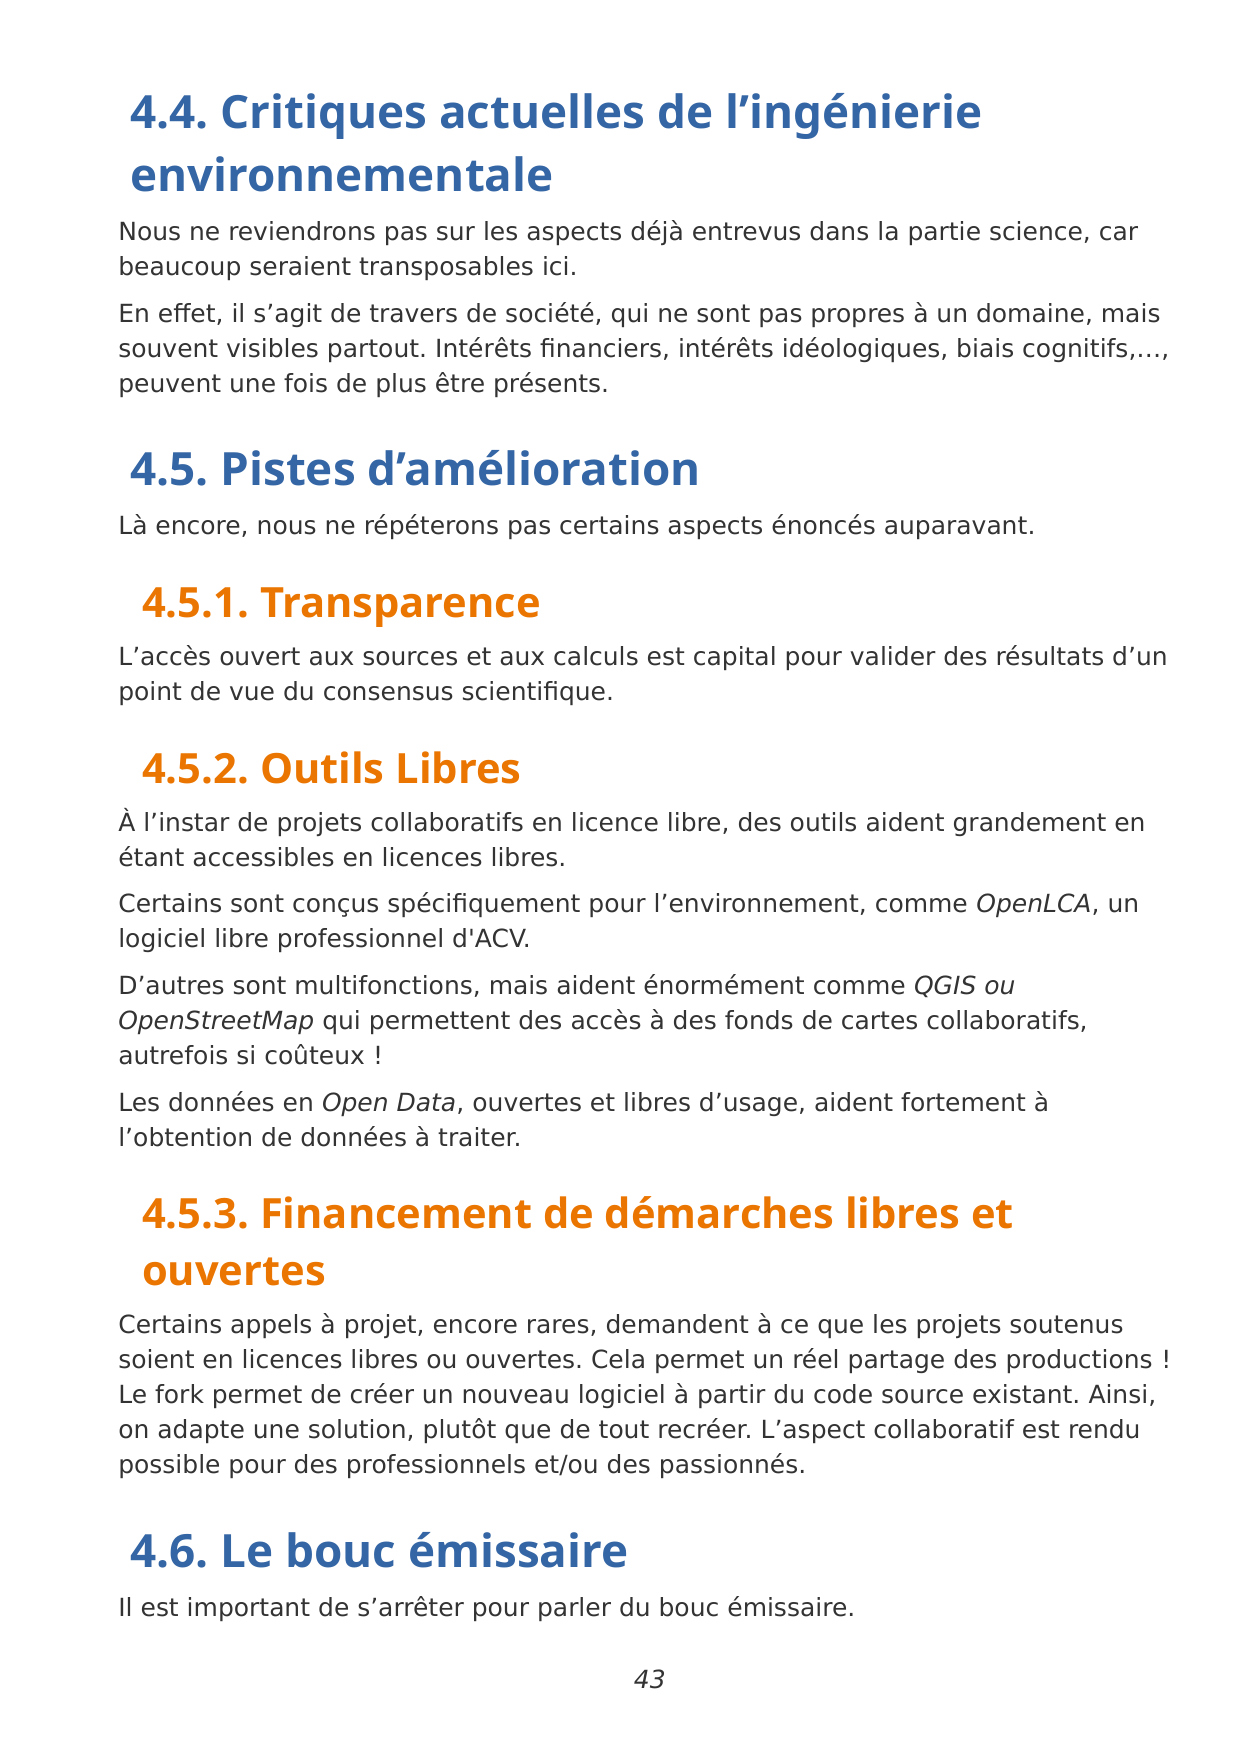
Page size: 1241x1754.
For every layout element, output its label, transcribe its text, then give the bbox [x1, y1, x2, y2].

text À l’instar de projets collaboratifs en licence libre, des outils aident grandement en étant accessibles en licences libres. [118, 808, 1181, 872]
text D’autres sont multifonctions, mais aident énormément comme QGIS ou OpenStreetMap qui permettent des accès à des fonds de cartes collaboratifs, autrefois si coûteux ! [118, 971, 1181, 1070]
text Nous ne reviendrons pas sur les aspects déjà entrevus dans la partie science, car beaucoup seraient transposables ici. [118, 217, 1181, 281]
text Certains appels à projet, encore rares, demandent à ce que les projets soutenus soient en licences libres ou ouvertes. Cela permet un réel partage des productions ! Le fork permet de créer un nouveau logiciel à partir du code source existant. Ainsi, on adapte une solution, plutôt que de tout recréer. L’aspect collaboratif est rendu possible pour des professionnels et/ou des passionnés. [118, 1310, 1181, 1479]
subtitle Financement de démarches libres et ouvertes [142, 1184, 1181, 1298]
text L’accès ouvert aux sources et aux calculs est capital pour valider des résultats d’un point de vue du consensus scientifique. [118, 642, 1181, 706]
subtitle Le bouc émissaire [130, 1518, 1181, 1580]
subtitle Transparence [142, 573, 1181, 629]
subtitle Pistes d’amélioration [130, 437, 1181, 499]
text Certains sont conçus spécifiquement pour l’environnement, comme OpenLCA, un logiciel libre professionnel d'ACV. [118, 889, 1181, 954]
text Les données en Open Data, ouvertes et libres d’usage, aident fortement à l’obtention de données à traiter. [118, 1088, 1181, 1152]
text Il est important de s’arrêter pour parler du bouc émissaire. [118, 1593, 1181, 1622]
subtitle Outils Libres [142, 738, 1181, 795]
subtitle Critiques actuelles de l’ingénierie environnementale [130, 80, 1181, 205]
text Là encore, nous ne répéterons pas certains aspects énoncés auparavant. [118, 511, 1181, 541]
text En effet, il s’agit de travers de société, qui ne sont pas propres à un domaine, mais souvent visibles partout. Intérêts financiers, intérêts idéologiques, biais cognitifs,…, peuvent une fois de plus être présents. [118, 299, 1181, 398]
